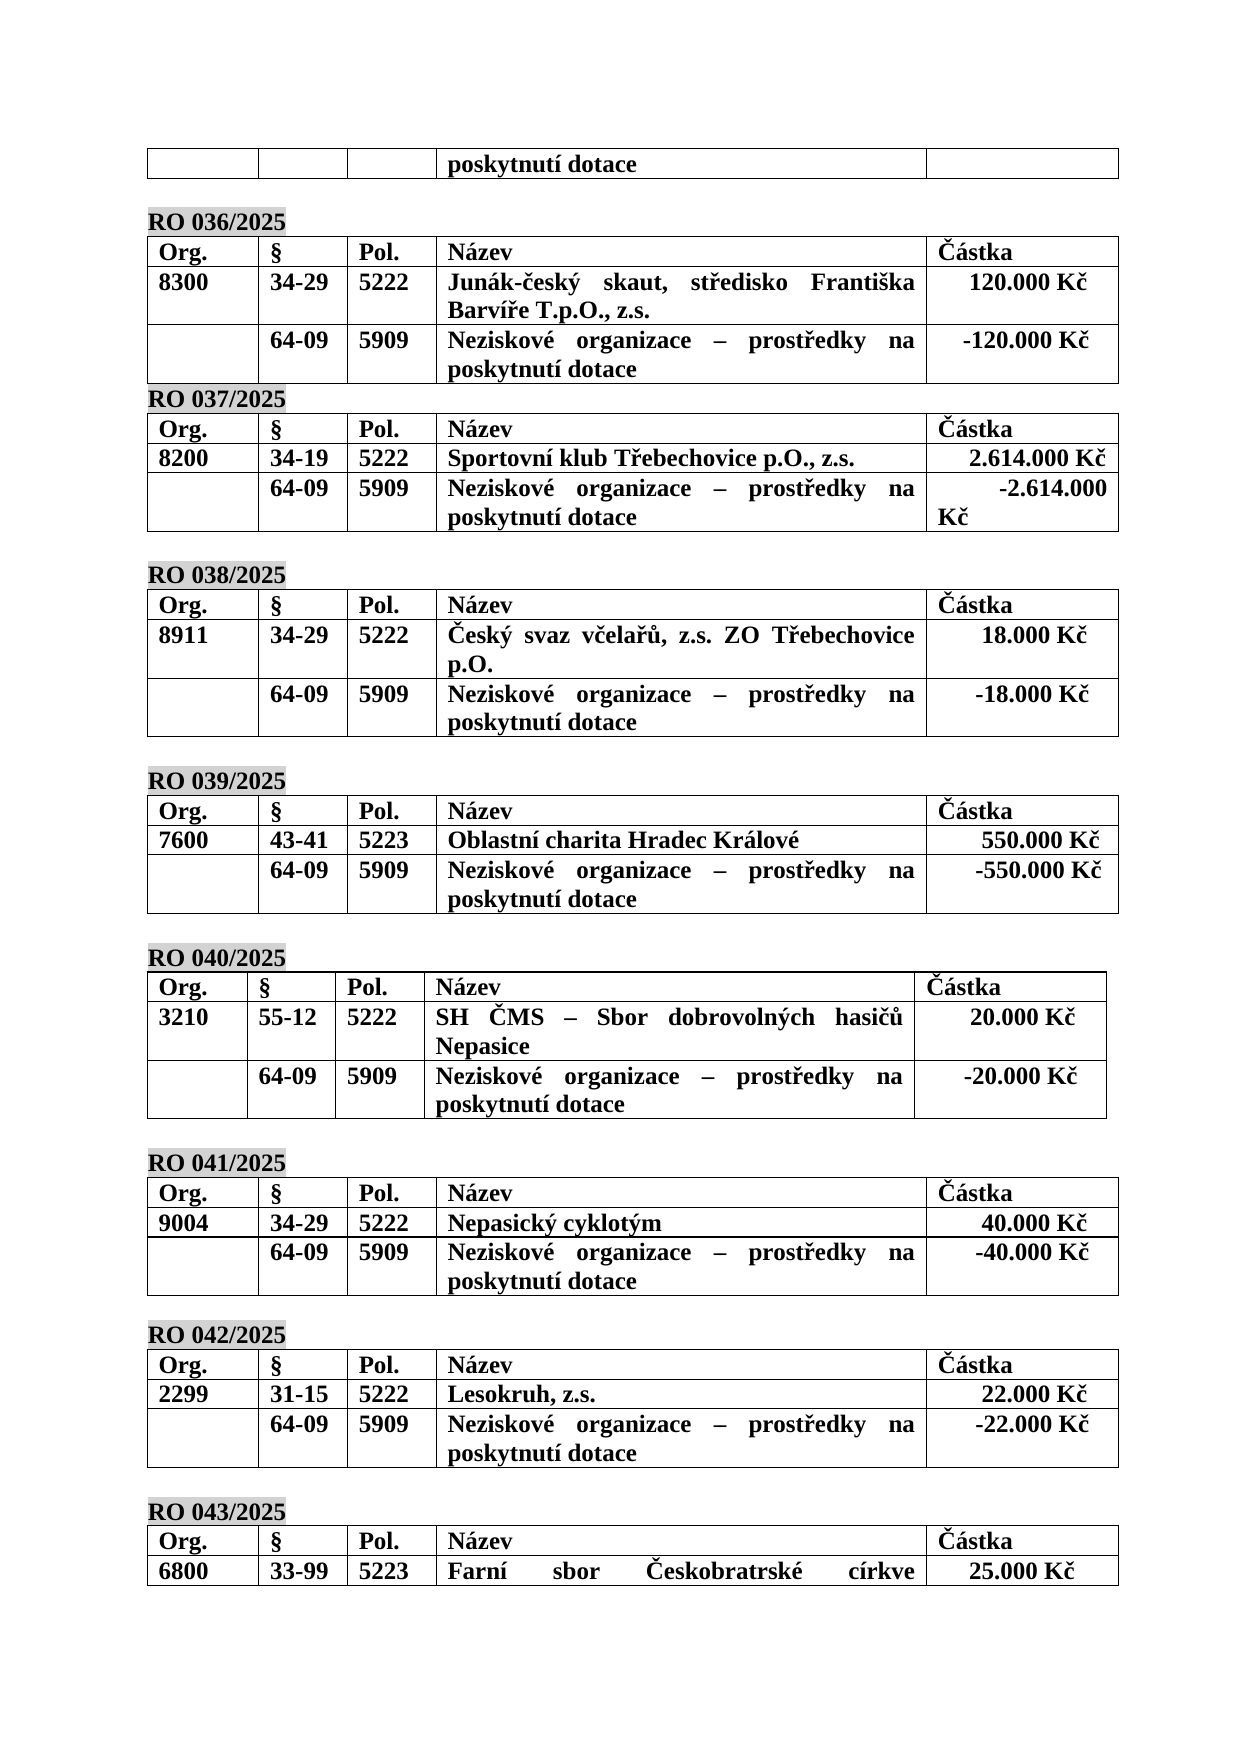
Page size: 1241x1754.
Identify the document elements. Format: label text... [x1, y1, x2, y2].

table_cell 5222 [348, 444, 436, 472]
table_cell -2.614.000 Kč [927, 473, 1118, 531]
table_header Částka [927, 414, 1118, 442]
table_header Název [437, 237, 926, 266]
table_cell 18.000 Kč [927, 620, 1118, 678]
table_cell 3210 [148, 1002, 247, 1060]
table_cell -20.000 Kč [915, 1061, 1106, 1118]
table_cell Junák-český skaut, středisko Františka Barvíře T.p.O., z.s. [437, 267, 926, 324]
table_cell -40.000 Kč [927, 1238, 1118, 1295]
table_cell SH ČMS – Sbor dobrovolných hasičů Nepasice [425, 1002, 914, 1060]
table_cell Neziskové organizace – prostředky na poskytnutí dotace [437, 1409, 926, 1467]
text RO 040/2025 [148, 943, 1093, 971]
table_cell Sportovní klub Třebechovice p.O., z.s. [437, 444, 926, 472]
table_header Částka [927, 1350, 1118, 1378]
table_cell [348, 149, 436, 177]
table_header Org. [148, 1178, 258, 1207]
table_cell -550.000 Kč [927, 855, 1118, 913]
table_cell 5909 [336, 1061, 424, 1118]
table_cell 5909 [348, 473, 436, 531]
table_header Org. [148, 590, 258, 619]
table_cell 8200 [148, 444, 258, 472]
table_cell 34-29 [259, 1208, 347, 1236]
table_cell -22.000 Kč [927, 1409, 1118, 1467]
table_cell 5222 [348, 267, 436, 324]
text RO 042/2025 [148, 1320, 1093, 1349]
table_header Org. [148, 796, 258, 824]
table_cell [148, 473, 258, 531]
table_cell 5909 [348, 1238, 436, 1295]
table_cell 8300 [148, 267, 258, 324]
table_header Částka [915, 973, 1106, 1001]
table_header Org. [148, 237, 258, 266]
table_header Název [437, 796, 926, 824]
text RO 043/2025 [148, 1497, 1093, 1525]
table_cell 64-09 [248, 1061, 335, 1118]
table_header Pol. [348, 237, 436, 266]
table_cell 22.000 Kč [927, 1380, 1118, 1408]
text RO 037/2025 [148, 384, 1093, 413]
table_cell 64-09 [259, 1238, 347, 1295]
table_cell 34-19 [259, 444, 347, 472]
table_cell [148, 679, 258, 736]
table_cell 5222 [348, 1380, 436, 1408]
text RO 036/2025 [148, 207, 1093, 236]
table_cell Neziskové organizace – prostředky na poskytnutí dotace [437, 1238, 926, 1295]
table_cell 5222 [336, 1002, 424, 1060]
text RO 038/2025 [148, 561, 1093, 589]
table_cell Neziskové organizace – prostředky na poskytnutí dotace [437, 473, 926, 531]
table_header Pol. [336, 973, 424, 1001]
table_cell 2299 [148, 1380, 258, 1408]
table_cell [259, 149, 347, 177]
table_cell 5909 [348, 325, 436, 383]
table_cell [148, 325, 258, 383]
table_header Pol. [348, 796, 436, 824]
table_cell Český svaz včelařů, z.s. ZO Třebechovice p.O. [437, 620, 926, 678]
table_cell Neziskové organizace – prostředky na poskytnutí dotace [437, 679, 926, 736]
table_cell -120.000 Kč [927, 325, 1118, 383]
table_cell Farní sbor Českobratrské církve [437, 1556, 926, 1585]
table_cell 20.000 Kč [915, 1002, 1106, 1060]
table_header § [259, 796, 347, 824]
table_header Název [437, 414, 926, 442]
text RO 041/2025 [148, 1148, 1093, 1177]
table_header Pol. [348, 1350, 436, 1378]
table_cell 64-09 [259, 1409, 347, 1467]
table_cell poskytnutí dotace [437, 149, 926, 177]
table_cell 34-29 [259, 620, 347, 678]
table_cell Neziskové organizace – prostředky na poskytnutí dotace [437, 855, 926, 913]
table_cell [148, 855, 258, 913]
table_cell 9004 [148, 1208, 258, 1236]
table_header Částka [927, 237, 1118, 266]
table_cell Oblastní charita Hradec Králové [437, 826, 926, 854]
table_cell 64-09 [259, 679, 347, 736]
table_cell 5909 [348, 679, 436, 736]
table_header § [259, 414, 347, 442]
table_header § [259, 1526, 347, 1555]
table_cell 8911 [148, 620, 258, 678]
table_header Org. [148, 973, 247, 1001]
table_cell 43-41 [259, 826, 347, 854]
table_cell 5223 [348, 826, 436, 854]
table_header Částka [927, 590, 1118, 619]
table_cell 5909 [348, 855, 436, 913]
table_cell 5222 [348, 1208, 436, 1236]
table_cell 7600 [148, 826, 258, 854]
table_cell 64-09 [259, 855, 347, 913]
table_cell 550.000 Kč [927, 826, 1118, 854]
table_cell 33-99 [259, 1556, 347, 1585]
table_cell [148, 1238, 258, 1295]
table_cell 64-09 [259, 473, 347, 531]
table_header Pol. [348, 414, 436, 442]
table_cell [148, 1409, 258, 1467]
table_header Název [437, 1178, 926, 1207]
table_cell Neziskové organizace – prostředky na poskytnutí dotace [425, 1061, 914, 1118]
table_cell 31-15 [259, 1380, 347, 1408]
table_cell 2.614.000 Kč [927, 444, 1118, 472]
table_header Částka [927, 796, 1118, 824]
table_header § [259, 237, 347, 266]
table_header § [259, 1350, 347, 1378]
table_cell 64-09 [259, 325, 347, 383]
table_cell Nepasický cyklotým [437, 1208, 926, 1236]
table_header § [248, 973, 335, 1001]
table_header Org. [148, 1526, 258, 1555]
table_cell Neziskové organizace – prostředky na poskytnutí dotace [437, 325, 926, 383]
table_header § [259, 590, 347, 619]
table_cell -18.000 Kč [927, 679, 1118, 736]
table_cell [927, 149, 1118, 177]
table_header Org. [148, 414, 258, 442]
table_header Název [437, 590, 926, 619]
table_cell 55-12 [248, 1002, 335, 1060]
table_cell 5222 [348, 620, 436, 678]
table_header Org. [148, 1350, 258, 1378]
table_cell 34-29 [259, 267, 347, 324]
table_cell 120.000 Kč [927, 267, 1118, 324]
text RO 039/2025 [148, 766, 1093, 795]
table_cell 40.000 Kč [927, 1208, 1118, 1236]
table_cell 6800 [148, 1556, 258, 1585]
table_header § [259, 1178, 347, 1207]
table_header Název [437, 1526, 926, 1555]
table_cell [148, 1061, 247, 1118]
table_header Pol. [348, 1526, 436, 1555]
table_cell 5223 [348, 1556, 436, 1585]
table_cell Lesokruh, z.s. [437, 1380, 926, 1408]
table_header Název [437, 1350, 926, 1378]
table_header Částka [927, 1178, 1118, 1207]
table_header Pol. [348, 590, 436, 619]
table_cell 25.000 Kč [927, 1556, 1118, 1585]
table_header Pol. [348, 1178, 436, 1207]
table_cell 5909 [348, 1409, 436, 1467]
table_header Částka [927, 1526, 1118, 1555]
table_header Název [425, 973, 914, 1001]
table_cell [148, 149, 258, 177]
